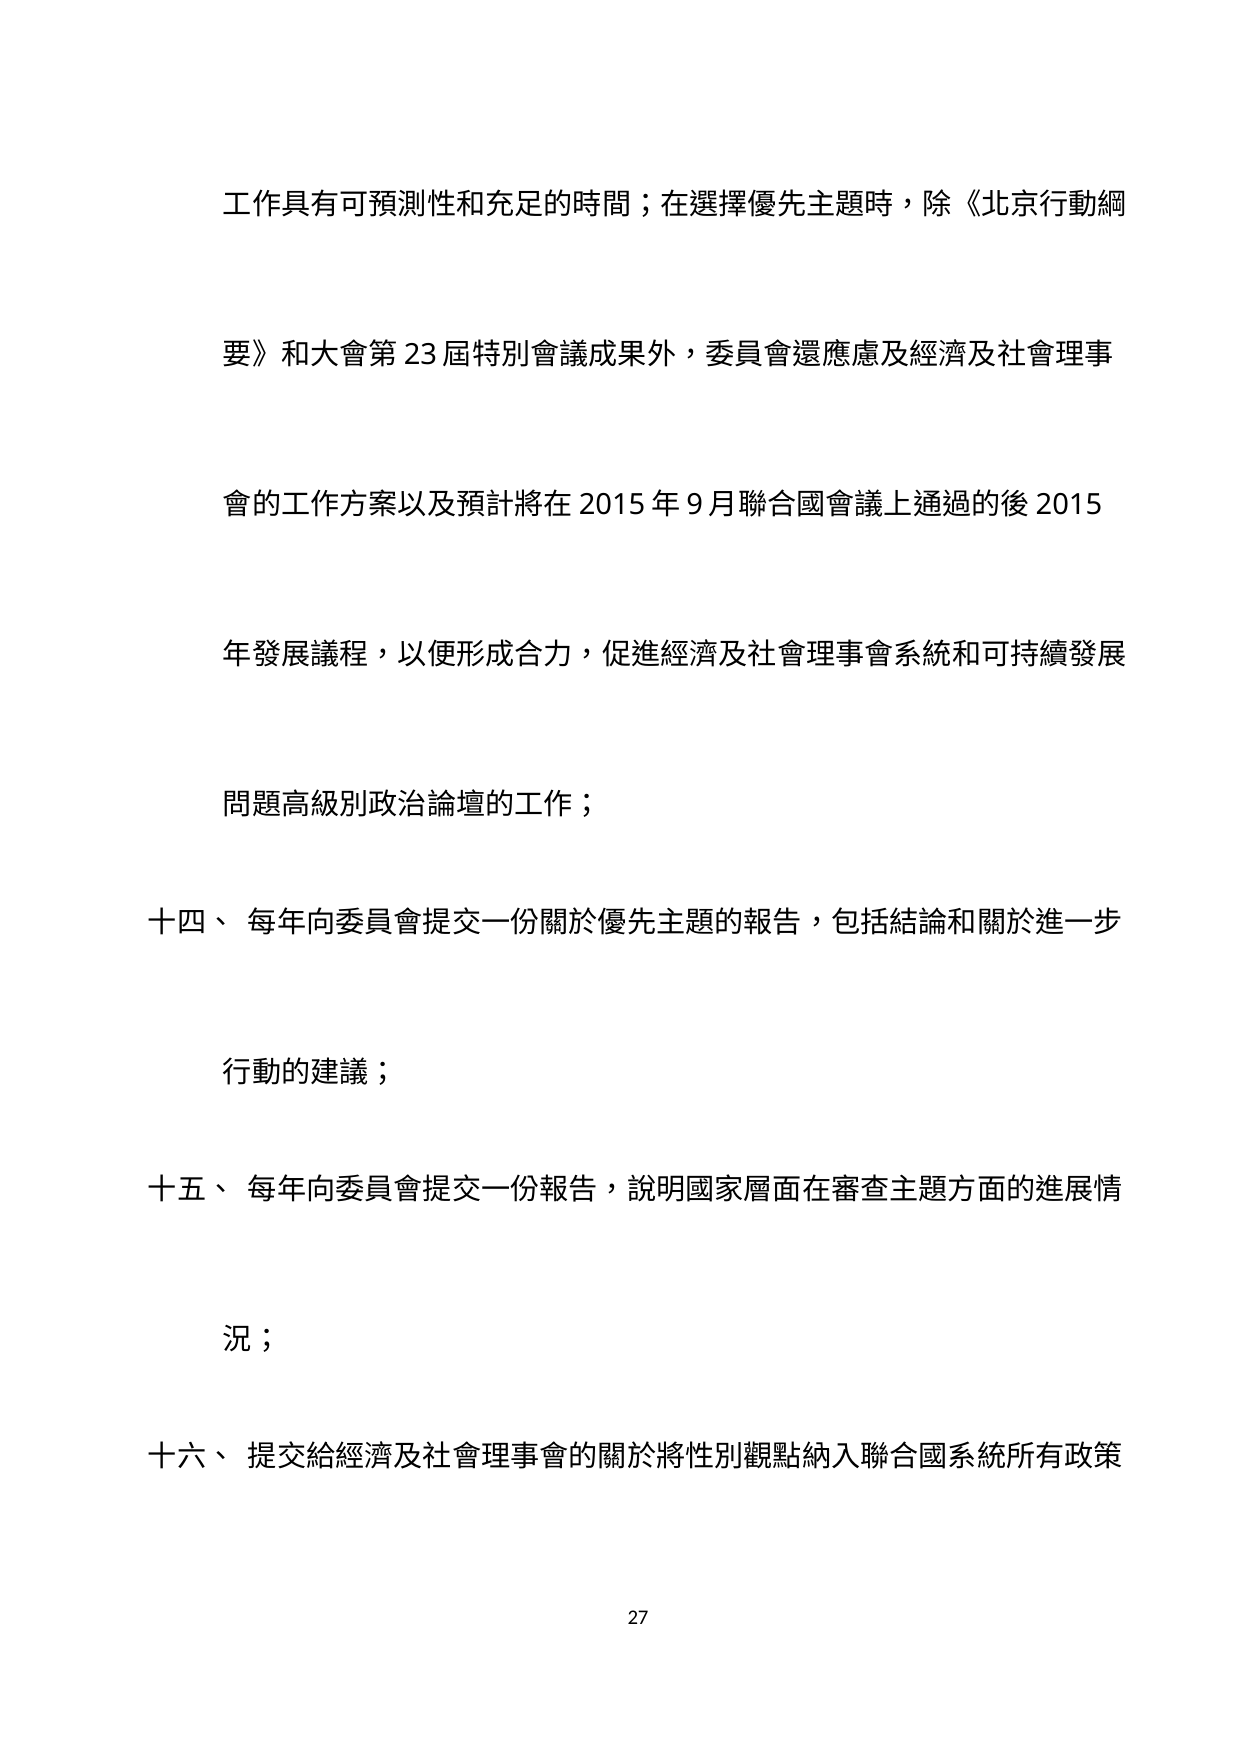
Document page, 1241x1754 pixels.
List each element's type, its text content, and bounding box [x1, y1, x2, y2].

list 每年向委員會提交一份報告，說明國家層面在審查主題方面的進展情況； [148, 1149, 1128, 1374]
list 工作具有可預測性和充足的時間；在選擇優先主題時，除《北京行動綱要》和大會第23屆特別會議成果外，委員會還應慮及經濟及社會理​​事會的工作方案以及預計將在2015年9月聯合國會議上通過的後2015年發展議程，以便形成合力，促進經濟及社會理​​事會系統和可持續發展問題高級別政治論壇的工作； [148, 164, 1128, 839]
list 每年向委員會提交一份關於優先主題的報告，包括結論和關於進一步行動的建議； [148, 882, 1128, 1107]
list 提交給經濟及社會理​​事會的關於將性別觀點納入聯合國系統所有政策 [148, 1416, 1128, 1491]
